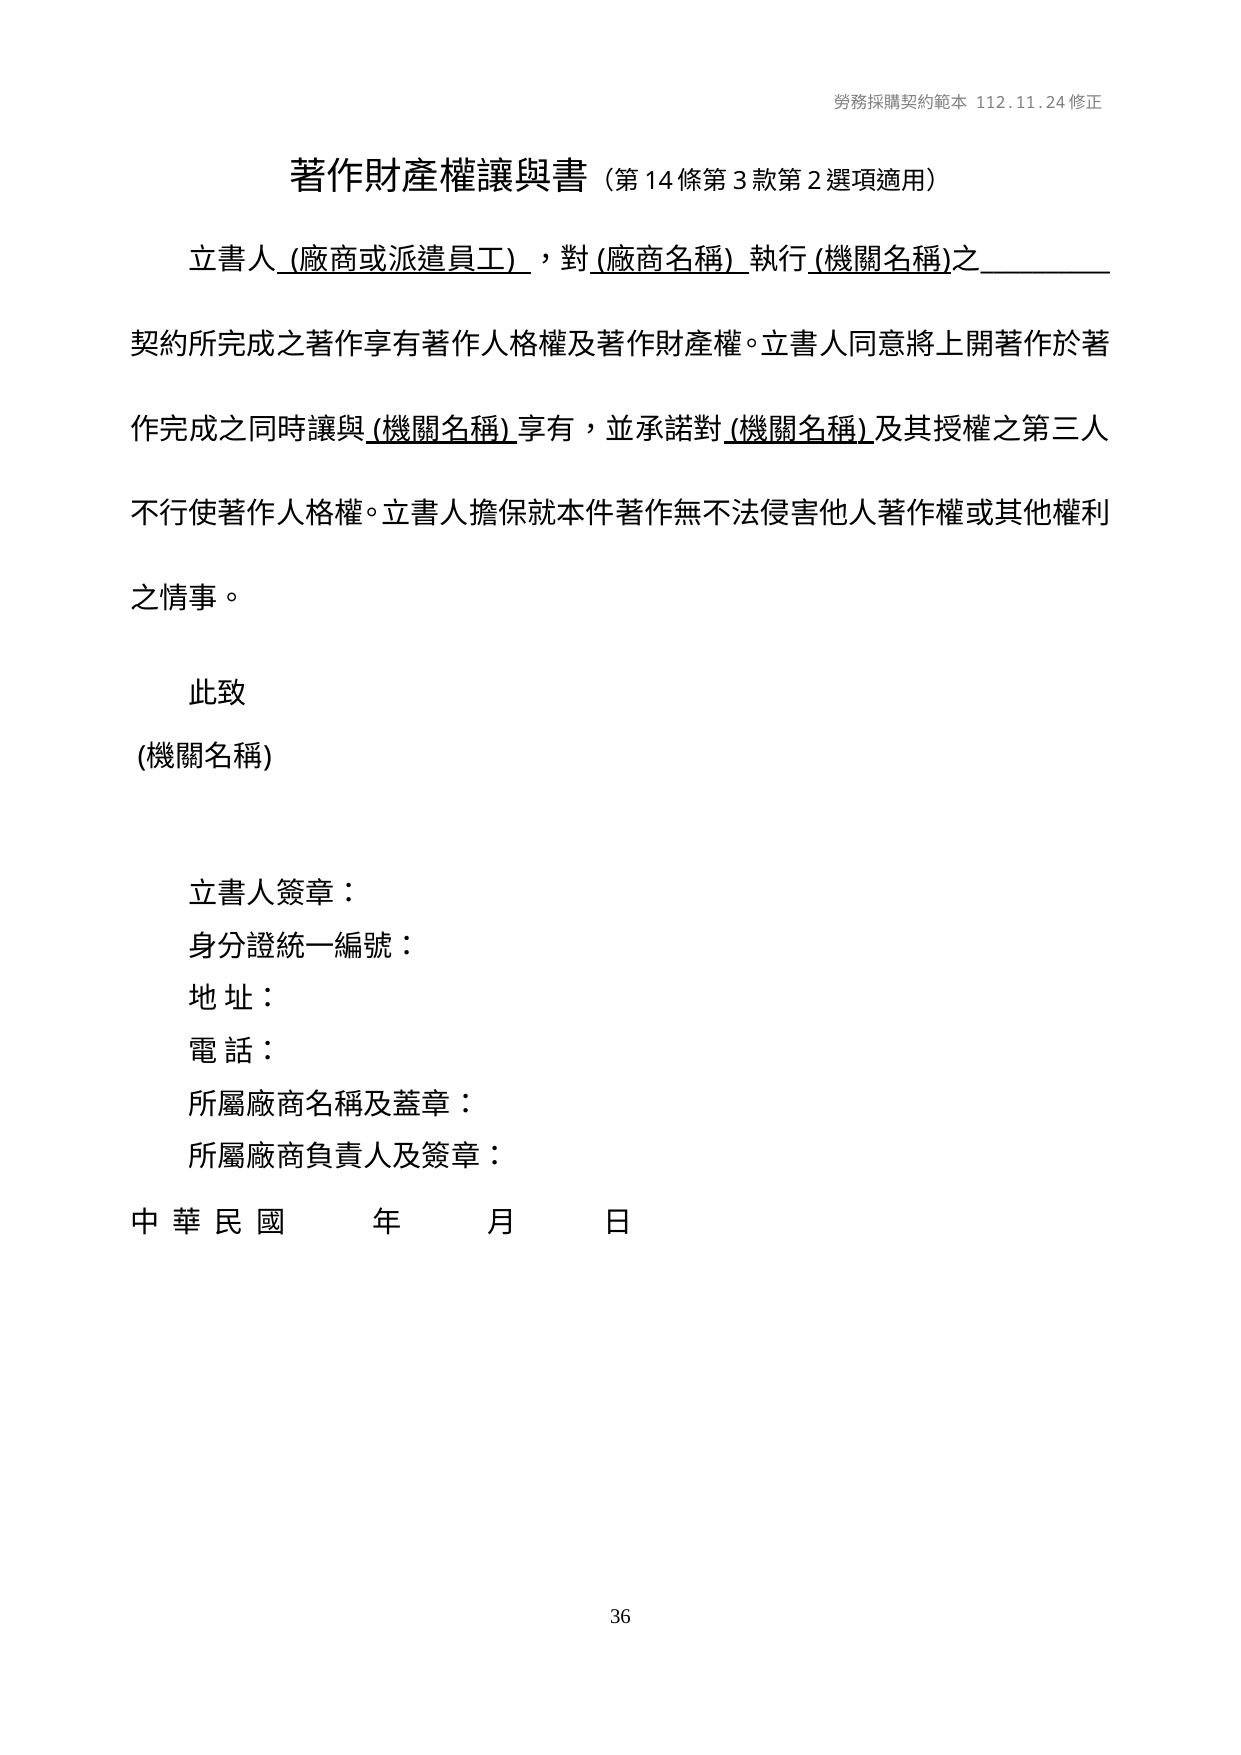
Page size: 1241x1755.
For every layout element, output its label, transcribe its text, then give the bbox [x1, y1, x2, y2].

text 中 華 民 國 年 月 日 [130, 1198, 1104, 1241]
text 立書人 (廠商或派遣員工) ，對 (廠商名稱) 執行 (機關名稱)之__________契約所完成之著作享有著作人格權及著作財產權。立書人同意將上開著作於著作完成之同時讓與 (機關名稱) 享有，並承諾對 (機關名稱) 及其授權之第三人不行使著作人格權。立書人擔保就本件著作無不法侵害他人著作權或其他權利之情事。 [130, 236, 1110, 617]
text (機關名稱) [130, 733, 1110, 775]
text 電 話： [130, 1028, 1110, 1070]
text 地 址： [130, 975, 1110, 1017]
text 此致 [130, 669, 1110, 712]
text 身分證統一編號： [130, 922, 1110, 964]
text 所屬廠商名稱及蓋章： [130, 1080, 1110, 1123]
text 著作財產權讓與書（第14條第3款第2選項適用） [130, 146, 1110, 201]
text 所屬廠商負責人及簽章： [130, 1133, 1110, 1175]
text 立書人簽章： [130, 869, 1110, 912]
